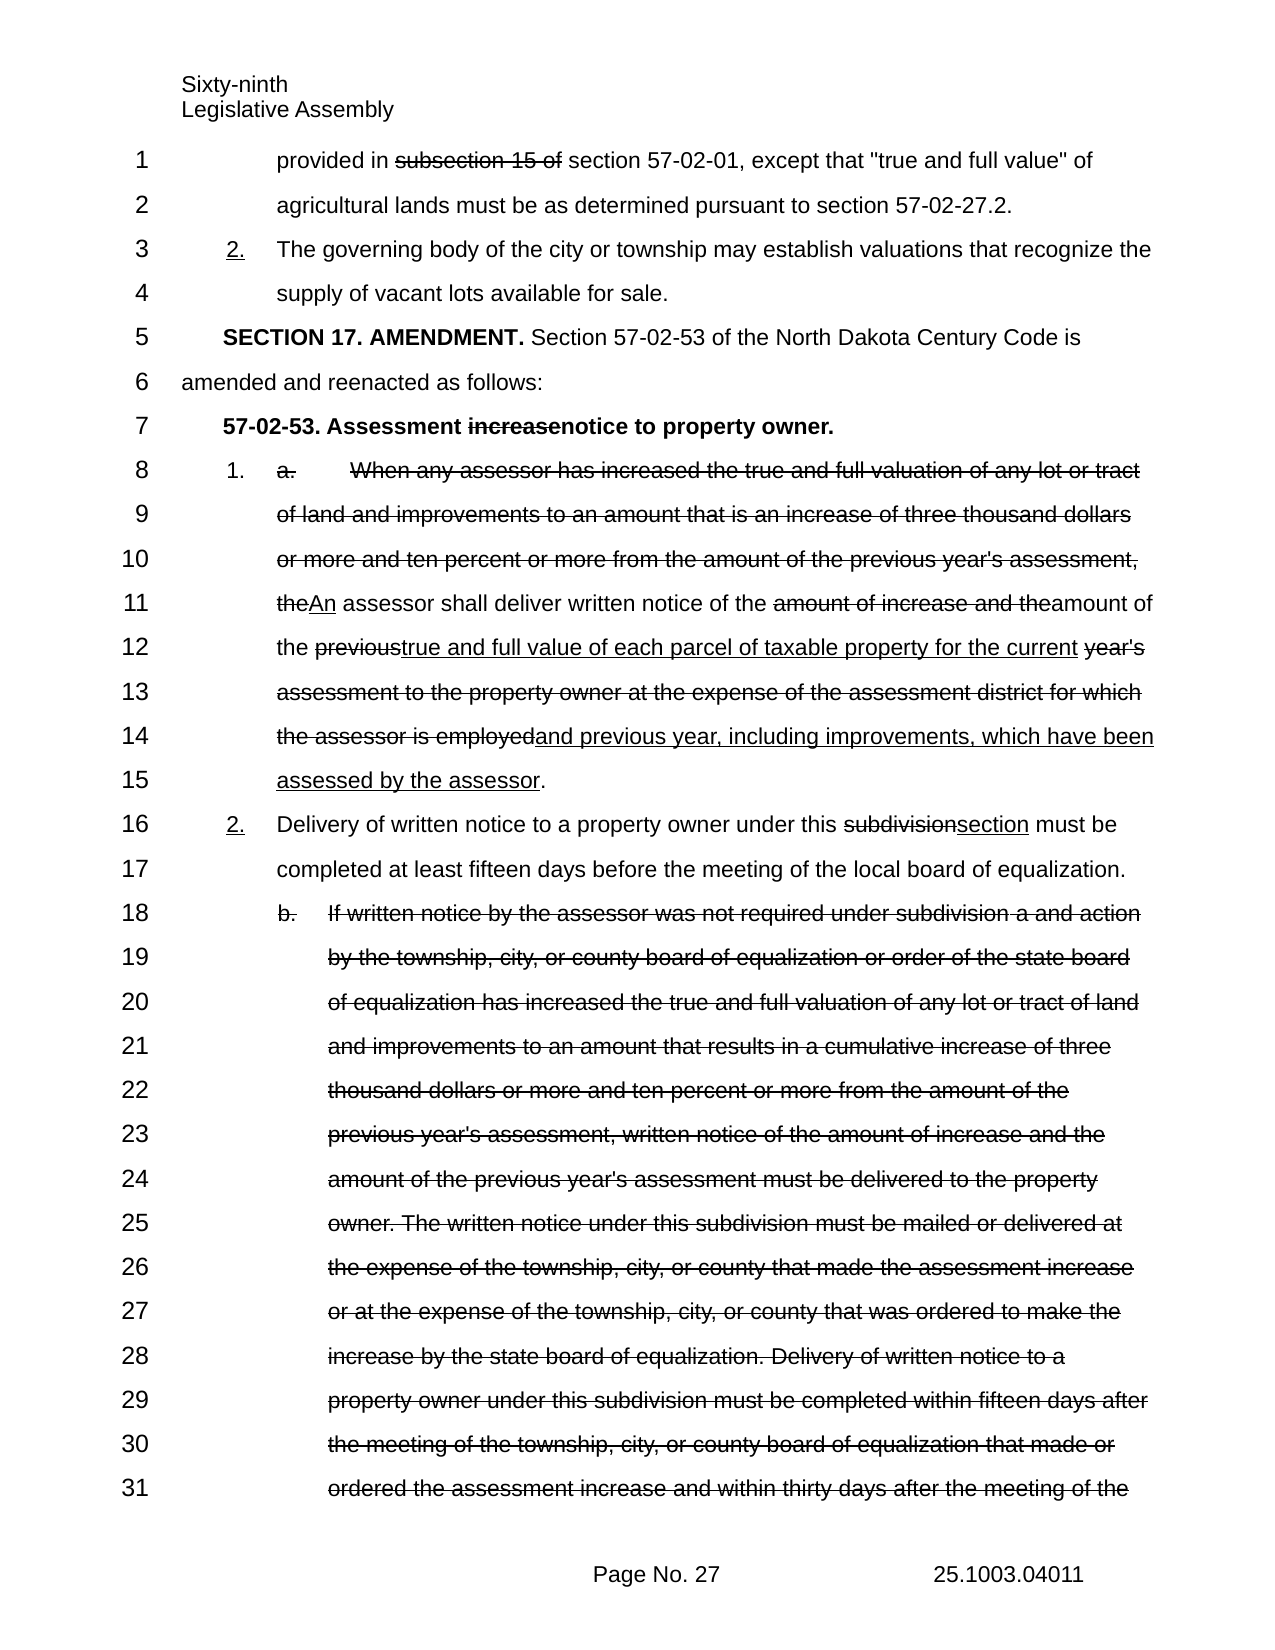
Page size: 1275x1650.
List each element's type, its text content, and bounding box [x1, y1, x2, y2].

text 2. The governing body of the city or township may establish valuations that recognize the supply of vacant lots available for sale. [181, 222, 1154, 310]
text b. If written notice by the assessor was not required under subdivision a and action by the township, city, or county board of equalization or order of the state board of equalization has increased the true and full valuation of any lot or tract of land and improvements to an amount that results in a cumulative increase of three thousand dollars or more and ten percent or more from the amount of the previous year's assessment, written notice of the amount of increase and the amount of the previous year's assessment must be delivered to the property owner. The written notice under this subdivision must be mailed or delivered at the expense of the township, city, or county that made the assessment increase or at the expense of the township, city, or county that was ordered to make the increase by the state board of equalization. Delivery of written notice to a property owner under this subdivision must be completed within fifteen days after the meeting of the township, city, or county board of equalization that made or ordered the assessment increase and within thirty days after the meeting of the [181, 886, 1154, 1506]
text 2. Delivery of written notice to a property owner under this subdivisionsection must be completed at least fifteen days before the meeting of the local board of equalization. [181, 797, 1154, 886]
text 1. a. When any assessor has increased the true and full valuation of any lot or tract of land and improvements to an amount that is an increase of three thousand dollars or more and ten percent or more from the amount of the previous year's assessment, theAn assessor shall deliver written notice of the amount of increase and theamount of the previoustrue and full value of each parcel of taxable property for the current year's assessment to the property owner at the expense of the assessment district for which the assessor is employedand previous year, including improvements, which have been assessed by the assessor. [181, 443, 1154, 797]
text provided in subsection 15 of section 57‑02‑01, except that "true and full value" of agricultural lands must be as determined pursuant to section 57‑02‑27.2. [181, 133, 1154, 222]
text SECTION 17. AMENDMENT. Section 57‑02‑53 of the North Dakota Century Code is amended and reenacted as follows: [181, 310, 1154, 399]
subtitle 57‑02‑53. Assessment increasenotice to property owner. [181, 399, 1154, 443]
